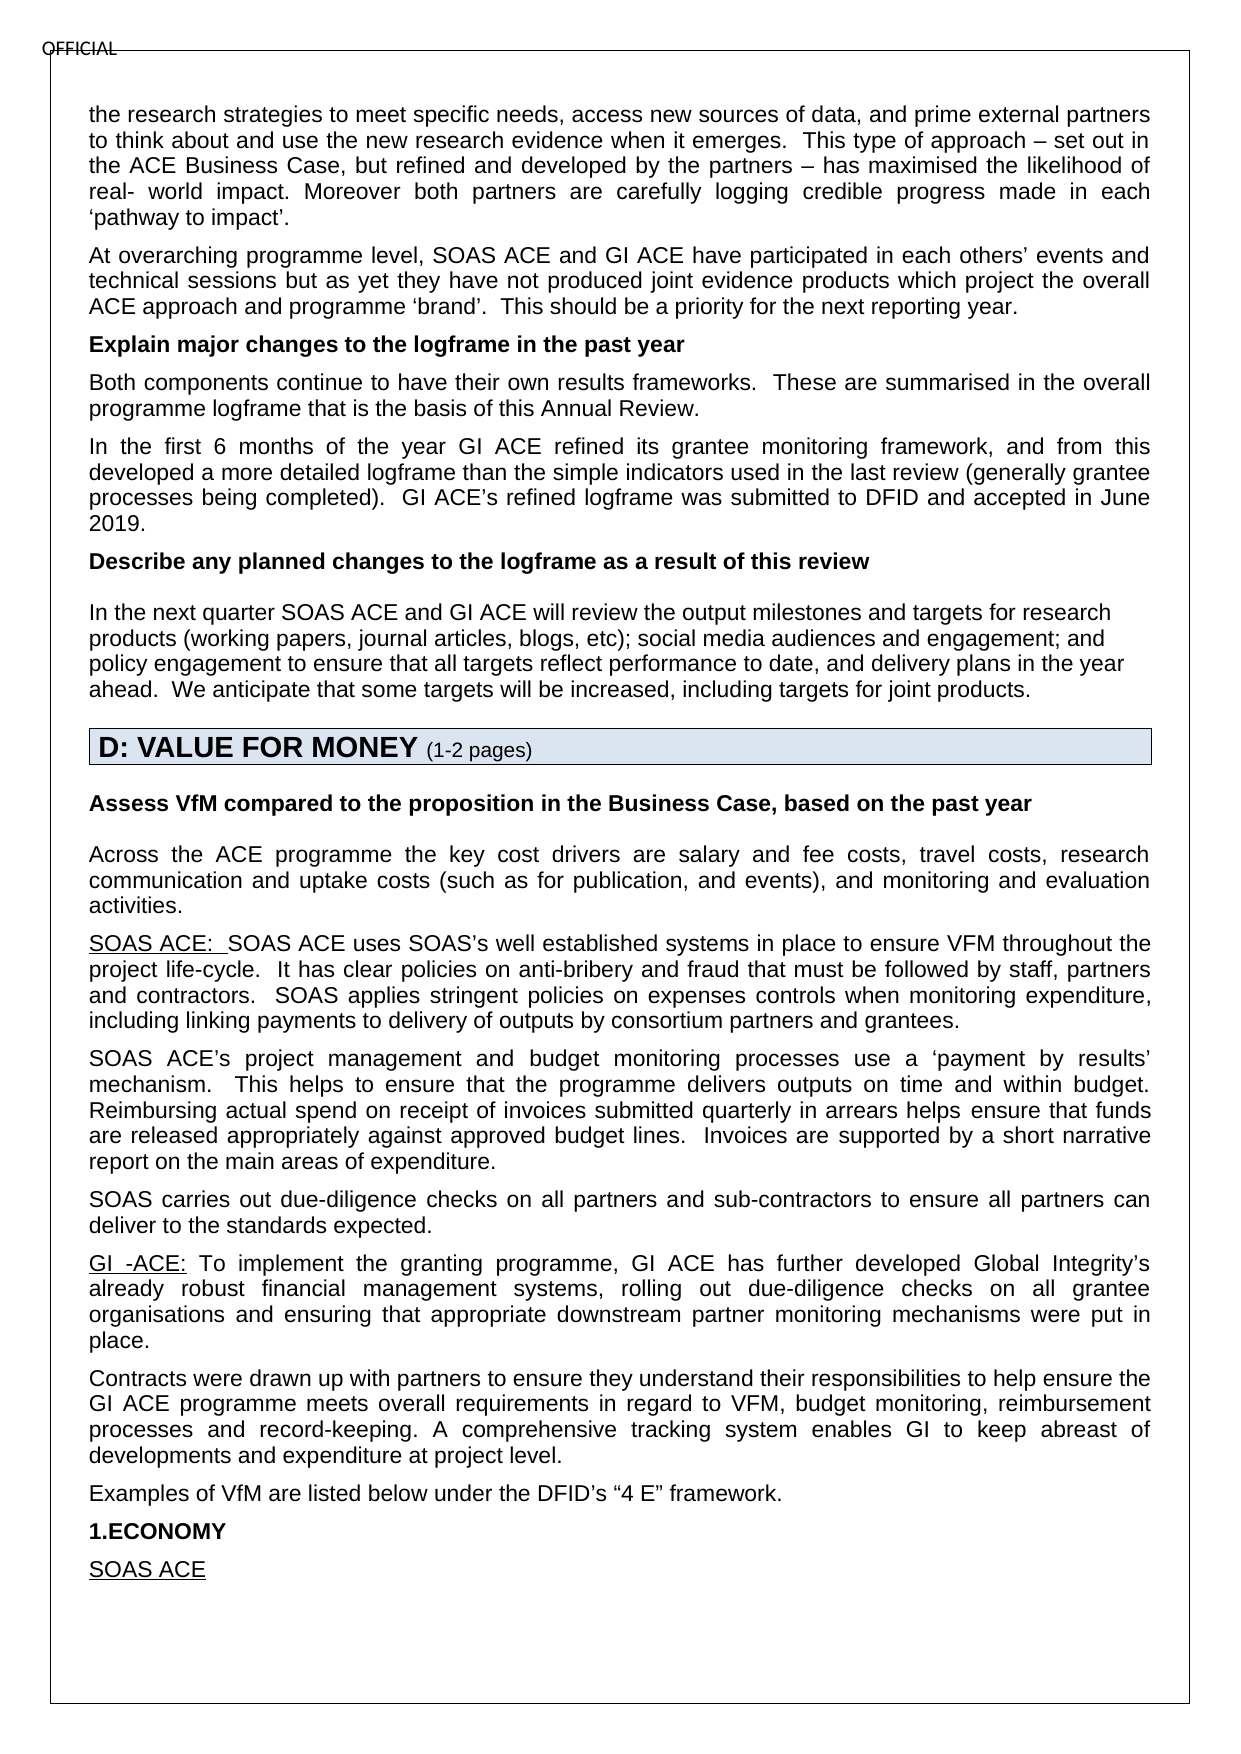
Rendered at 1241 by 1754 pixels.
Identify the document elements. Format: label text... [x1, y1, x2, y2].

text In the first 6 months of the year GI ACE refined its grantee monitoring framework, and from this developed a more detailed logframe than the simple indicators used in the last review (generally grantee processes being completed). GI ACE’s refined logframe was submitted to DFID and accepted in June 2019. [89, 434, 1152, 536]
text SOAS carries out due-diligence checks on all partners and sub-contractors to ensure all partners can deliver to the standards expected. [89, 1187, 1152, 1238]
text Explain major changes to the logframe in the past year [89, 332, 1152, 357]
subtitle D: VALUE FOR MONEY (1-2 pages) [90, 729, 1151, 764]
text SOAS ACE’s project management and budget monitoring processes use a ‘payment by results’ mechanism. This helps to ensure that the programme delivers outputs on time and within budget. Reimbursing actual spend on receipt of invoices submitted quarterly in arrears helps ensure that funds are released appropriately against approved budget lines. Invoices are supported by a short narrative report on the main areas of expenditure. [89, 1046, 1152, 1174]
text GI -ACE: To implement the granting programme, GI ACE has further developed Global Integrity’s already robust financial management systems, rolling out due-diligence checks on all grantee organisations and ensuring that appropriate downstream partner monitoring mechanisms were put in place. [89, 1250, 1152, 1353]
text SOAS ACE: SOAS ACE uses SOAS’s well established systems in place to ensure VFM throughout the project life-cycle. It has clear policies on anti-bribery and fraud that must be followed by staff, partners and contractors. SOAS applies stringent policies on expenses controls when monitoring expenditure, including linking payments to delivery of outputs by consortium partners and grantees. [89, 931, 1152, 1033]
text SOAS ACE [89, 1557, 1152, 1582]
text 1.ECONOMY [89, 1518, 1152, 1544]
text Across the ACE programme the key cost drivers are salary and fee costs, travel costs, research communication and uptake costs (such as for publication, and events), and monitoring and evaluation activities. [89, 842, 1152, 918]
text Contracts were drawn up with partners to ensure they understand their responsibilities to help ensure the GI ACE programme meets overall requirements in regard to VFM, budget monitoring, reimbursement processes and record-keeping. A comprehensive tracking system enables GI to keep abreast of developments and expenditure at project level. [89, 1365, 1152, 1468]
text Describe any planned changes to the logframe as a result of this review [89, 549, 1152, 574]
text Both components continue to have their own results frameworks. These are summarised in the overall programme logframe that is the basis of this Annual Review. [89, 370, 1152, 421]
text the research strategies to meet specific needs, access new sources of data, and prime external partners to think about and use the new research evidence when it emerges. This type of approach – set out in the ACE Business Case, but refined and developed by the partners – has maximised the likelihood of real- world impact. Moreover both partners are carefully logging credible progress made in each ‘pathway to impact’. [89, 102, 1152, 230]
text Examples of VfM are listed below under the DFID’s “4 E” framework. [89, 1480, 1152, 1506]
text In the next quarter SOAS ACE and GI ACE will review the output milestones and targets for research products (working papers, journal articles, blogs, etc); social media audiences and engagement; and policy engagement to ensure that all targets reflect performance to date, and delivery plans in the year ahead. We anticipate that some targets will be increased, including targets for joint products. [89, 600, 1152, 702]
text Assess VfM compared to the proposition in the Business Case, based on the past year [89, 790, 1152, 816]
text At overarching programme level, SOAS ACE and GI ACE have participated in each others’ events and technical sessions but as yet they have not produced joint evidence products which project the overall ACE approach and programme ‘brand’. This should be a priority for the next reporting year. [89, 242, 1152, 319]
